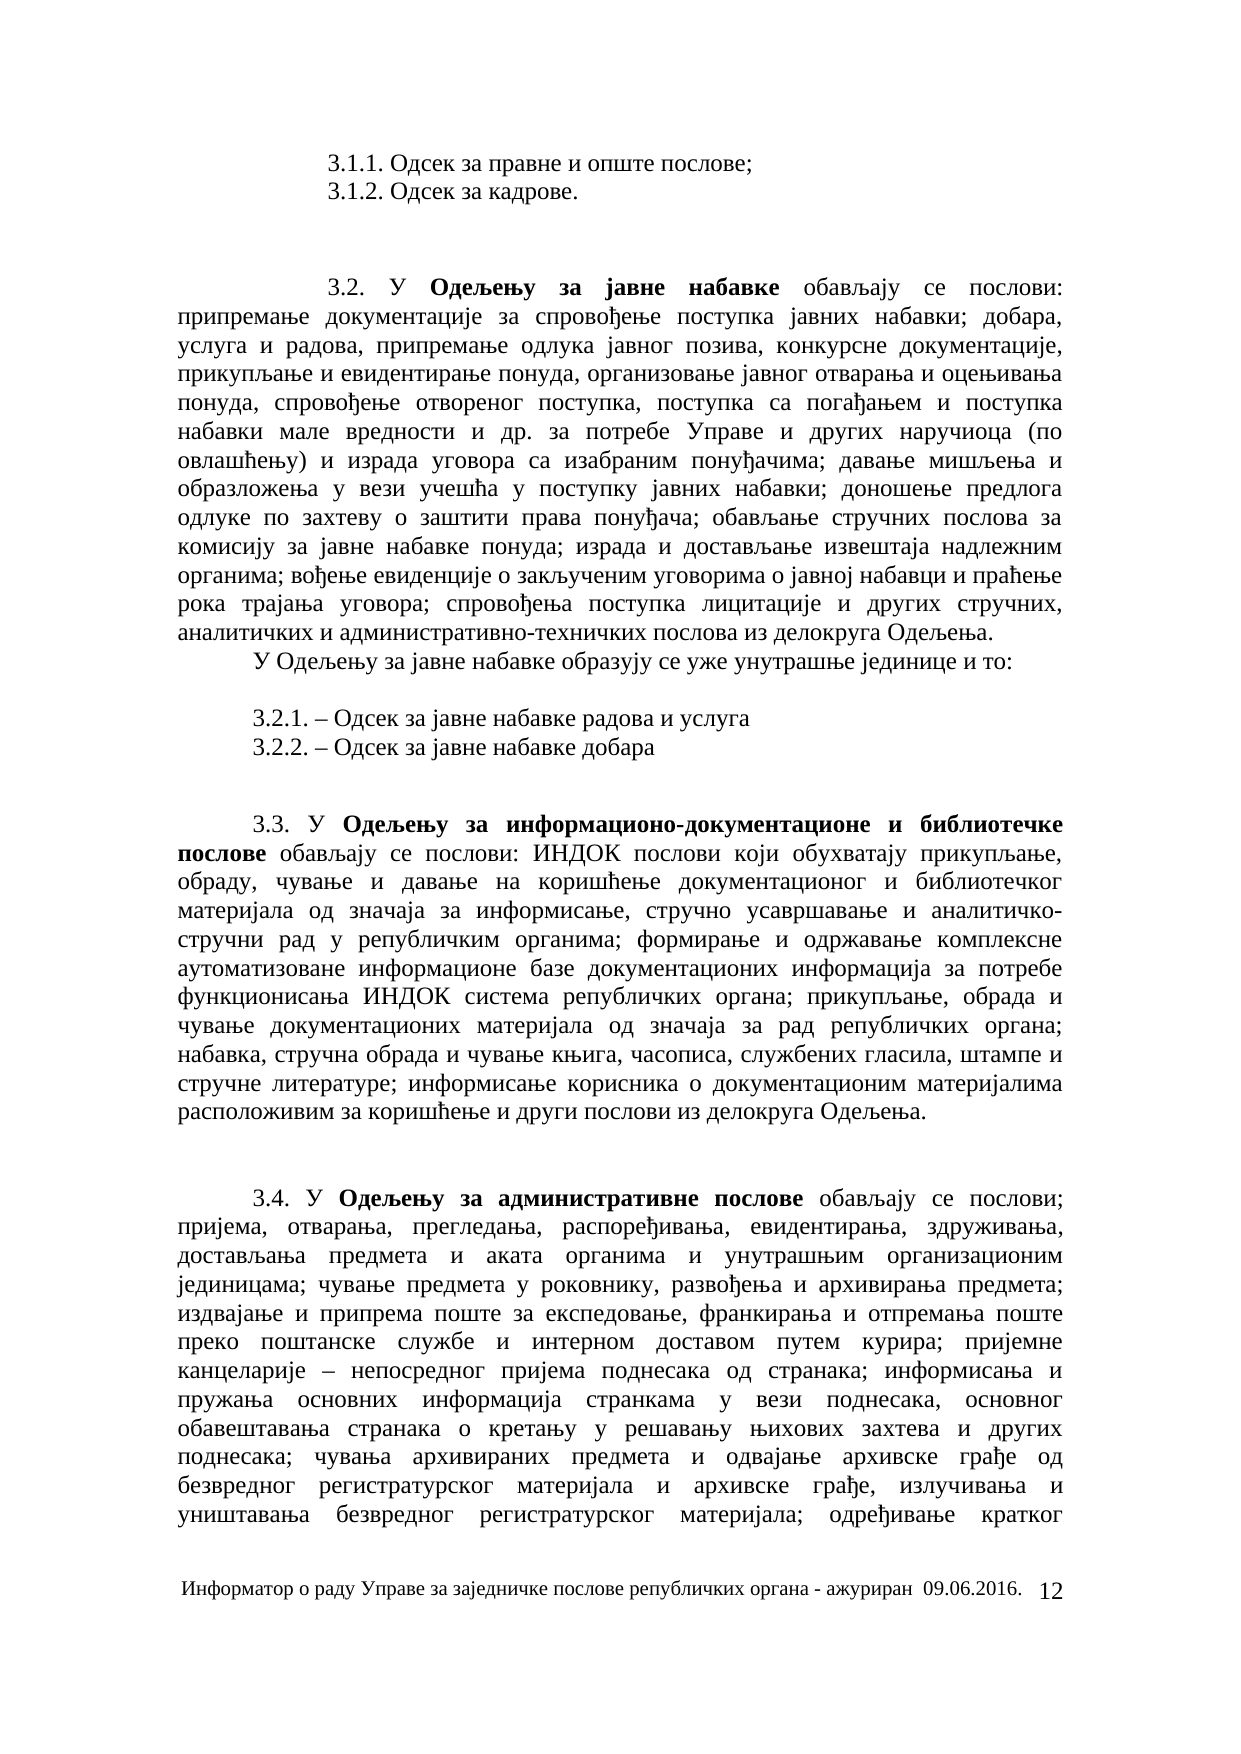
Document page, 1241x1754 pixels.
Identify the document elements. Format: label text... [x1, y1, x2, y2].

text 3.2.2. – Одсек за јавне набавке добара [177, 732, 1063, 761]
text 3.2.1. – Одсек за јавне набавке радова и услуга [177, 703, 1063, 732]
text 3.3. У Одељењу за информационо-документационе и библиотечке послове обављају се послови: ИНДОК послови који обухватају прикупљање, обраду, чување и давање на коришћење документационог и библиотечког материјала од значаја за информисање, стручно усавршавање и аналитичко-стручни рад у републичким органима; формирање и одржавање комплексне аутоматизоване информационе базе документационих информација за потребе функционисања ИНДОК система републичких органа; прикупљање, обрада и чување документационих материјала од значаја за рад републичких органа; набавка, стручна обрада и чување књига, часописа, службених гласила, штампе и стручне литературе; информисање корисника о документационим материјалима расположивим за коришћење и други послови из делокруга Одељења. [177, 809, 1063, 1125]
text 3.2. У Одељењу за јавне набавке обављају се послови: припремање документације за спровођење поступка јавних набавки; добара, услуга и радова, припремање одлука јавног позива, конкурсне документације, прикупљање и евидентирање понуда, организовање јавног отварања и оцењивања понуда, спровођење отвореног поступка, поступка са погађањем и поступка набавки мале вредности и др. за потребе Управе и других наручиоца (по овлашћењу) и израда уговора са изабраним понуђачима; давање мишљења и образложења у вези учешћа у поступку јавних набавки; доношење предлога одлуке по захтеву о заштити права понуђача; обављање стручних послова за комисију за јавне набавке понуда; израда и достављање извештаја надлежним органима; вођење евиденције о закљученим уговорима о јавној набавци и праћење рока трајања уговора; спровођења поступка лицитације и других стручних, аналитичких и административно-техничких послова из делокруга Одељења. [177, 272, 1063, 646]
text У Одељењу за јавне набавке образују се уже унутрашње јединице и то: [177, 646, 1063, 675]
text 3.1.1. Одсек за правне и опште послове; [177, 148, 1063, 176]
text 3.1.2. Одсек за кадрове. [177, 176, 1063, 205]
text 3.4. У Одељењу за административне послове обављају се послови; пријемa, отварања, прегледања, распоређивања, евидентирањa, здруживања, достављања предмета и аката органима и унутрашњим организационим јединицама; чување предмета у роковнику, развођењa и архивирањa предмета; издвајање и припрема поште за експедовање, франкирањa и отпремањa поште преко поштанске службе и интерном доставом путем курира; пријемне канцеларије – непосредног пријема поднесака од странака; информисања и пружања основних информација странкама у вези поднесака, основног обавештавања странака о кретању у решавању њихових захтева и других поднесака; чувањa архивираних предмета и одвајање архивске грађе од безвредног регистратурског материјала и архивске грађе, излучивањa и уништавањa безвредног регистратурског материјала; одређивање кратког [177, 1183, 1063, 1528]
